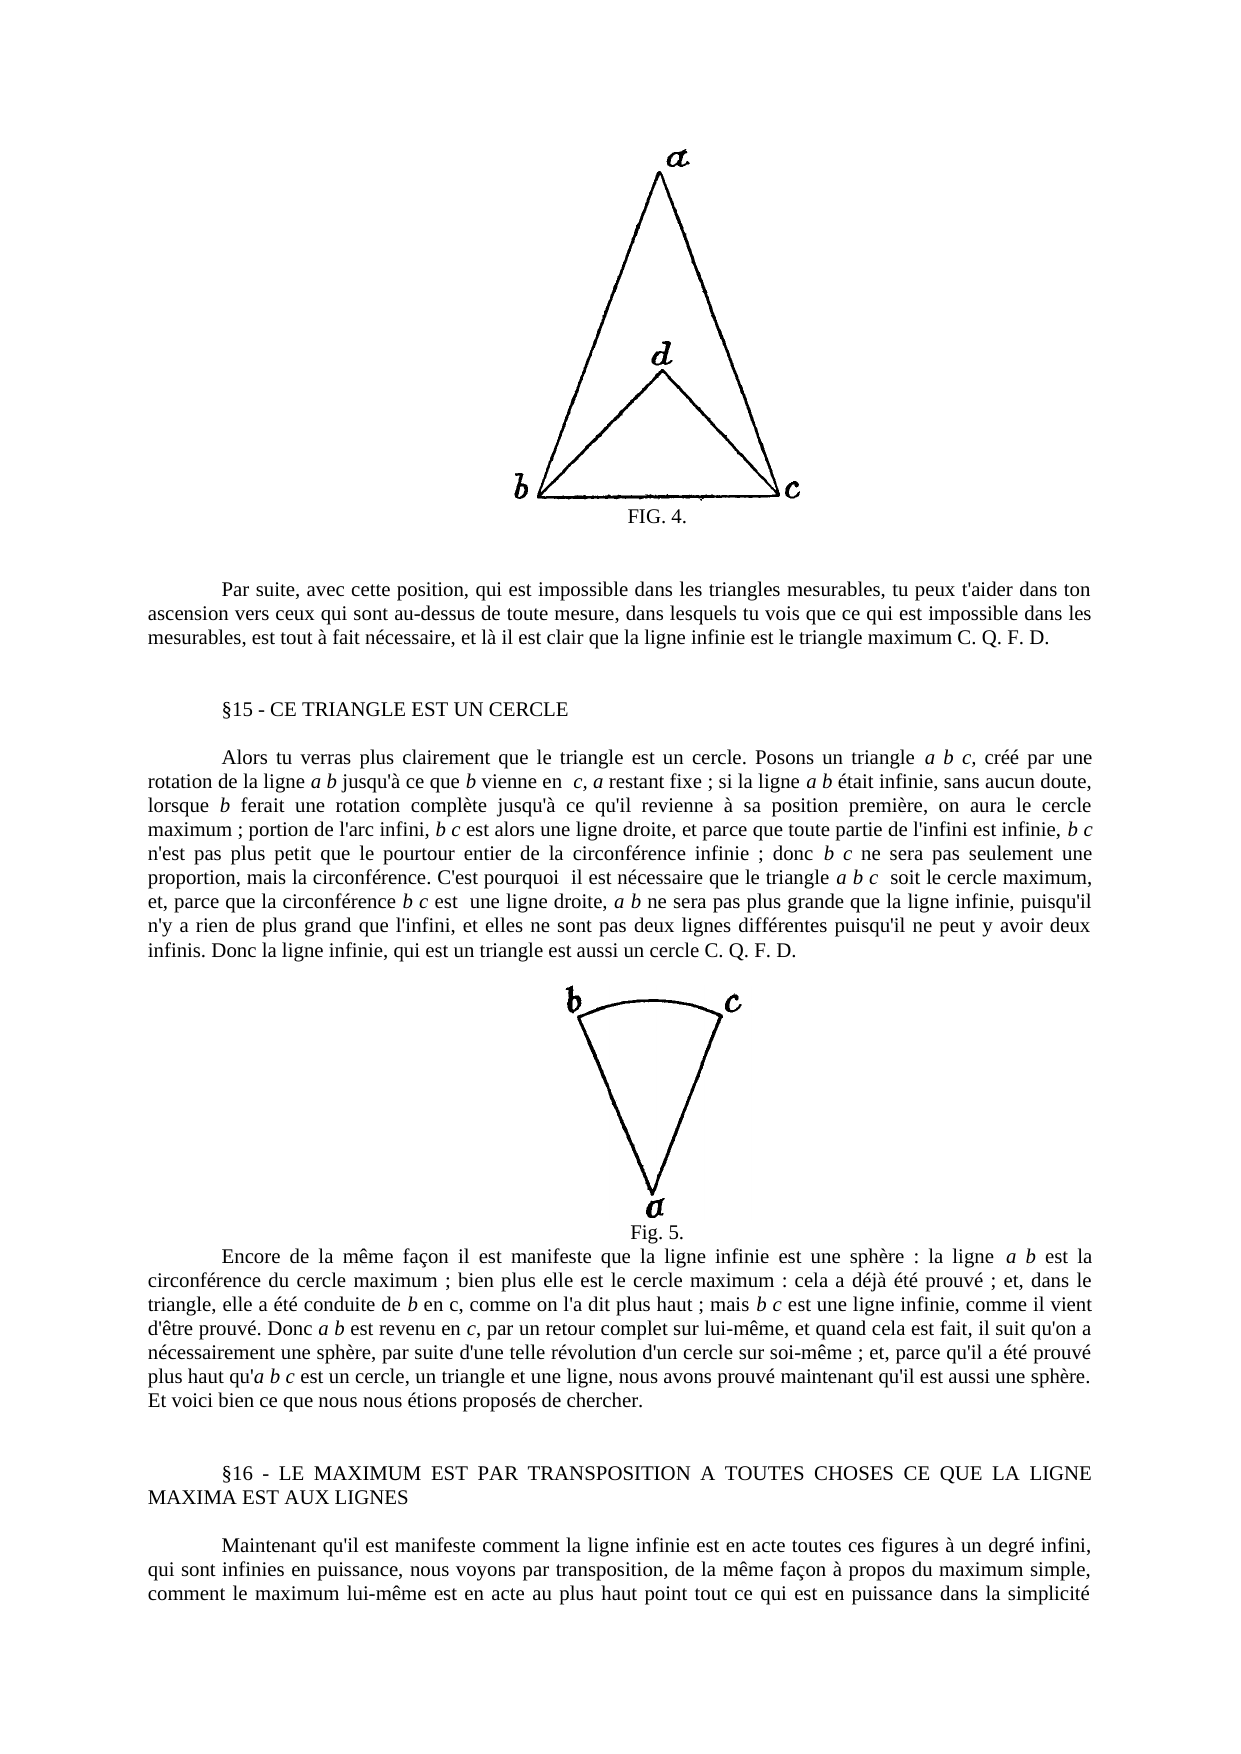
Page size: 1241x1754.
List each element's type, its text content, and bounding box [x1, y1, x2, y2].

picture [510, 147, 804, 505]
text §16 - LE MAXIMUM EST PAR TRANSPOSITION A TOUTES CHOSES CE QUE LA LIGNE MAXIMA EST AUX LIGNES [148, 1461, 1093, 1509]
text §15 - CE TRIANGLE EST UN CERCLE [148, 697, 1093, 721]
text Alors tu verras plus clairement que le triangle est un cercle. Posons un triangle a b c, créé par une rotation de la ligne a b jusqu'à ce que b vienne en c, a restant fixe ; si la ligne a b était infinie, sans aucun doute, lorsque b ferait une rotation complète jusqu'à ce qu'il revienne à sa position première, on aura le cercle maximum ; portion de l'arc infini, b c est alors une ligne droite, et parce que toute partie de l'infini est infinie, b c n'est pas plus petit que le pourtour entier de la circonférence infinie ; donc b c ne sera pas seulement une proportion, mais la circonférence. C'est pourquoi il est nécessaire que le triangle a b c soit le cercle maximum, et, parce que la circonférence b c est une ligne droite, a b ne sera pas plus grande que la ligne infinie, puisqu'il n'y a rien de plus grand que l'infini, et elles ne sont pas deux lignes différentes puisqu'il ne peut y avoir deux infinis. Donc la ligne infinie, qui est un triangle est aussi un cercle C. Q. F. D. [148, 745, 1093, 962]
text FIG. 4. [148, 504, 1093, 528]
text Par suite, avec cette position, qui est impossible dans les triangles mesurables, tu peux t'aider dans ton ascension vers ceux qui sont au-dessus de toute mesure, dans lesquels tu vois que ce qui est impossible dans les mesurables, est tout à fait nécessaire, et là il est clair que la ligne infinie est le triangle maximum C. Q. F. D. [148, 577, 1093, 649]
text Fig. 5. [148, 1220, 1093, 1244]
text Encore de la même façon il est manifeste que la ligne infinie est une sphère : la ligne a b est la circonférence du cercle maximum ; bien plus elle est le cercle maximum : cela a déjà été prouvé ; et, dans le triangle, elle a été conduite de b en c, comme on l'a dit plus haut ; mais b c est une ligne infinie, comme il vient d'être prouvé. Donc a b est revenu en c, par un retour complet sur lui-même, et quand cela est fait, il suit qu'on a nécessairement une sphère, par suite d'une telle révolution d'un cercle sur soi-même ; et, parce qu'il a été prouvé plus haut qu'a b c est un cercle, un triangle et une ligne, nous avons prouvé maintenant qu'il est aussi une sphère. Et voici bien ce que nous nous étions proposés de chercher. [148, 1244, 1093, 1412]
text Maintenant qu'il est manifeste comment la ligne infinie est en acte toutes ces figures à un degré infini, qui sont infinies en puissance, nous voyons par transposition, de la même façon à propos du maximum simple, comment le maximum lui-même est en acte au plus haut point tout ce qui est en puissance dans la simplicité [148, 1533, 1093, 1605]
picture [562, 985, 752, 1220]
